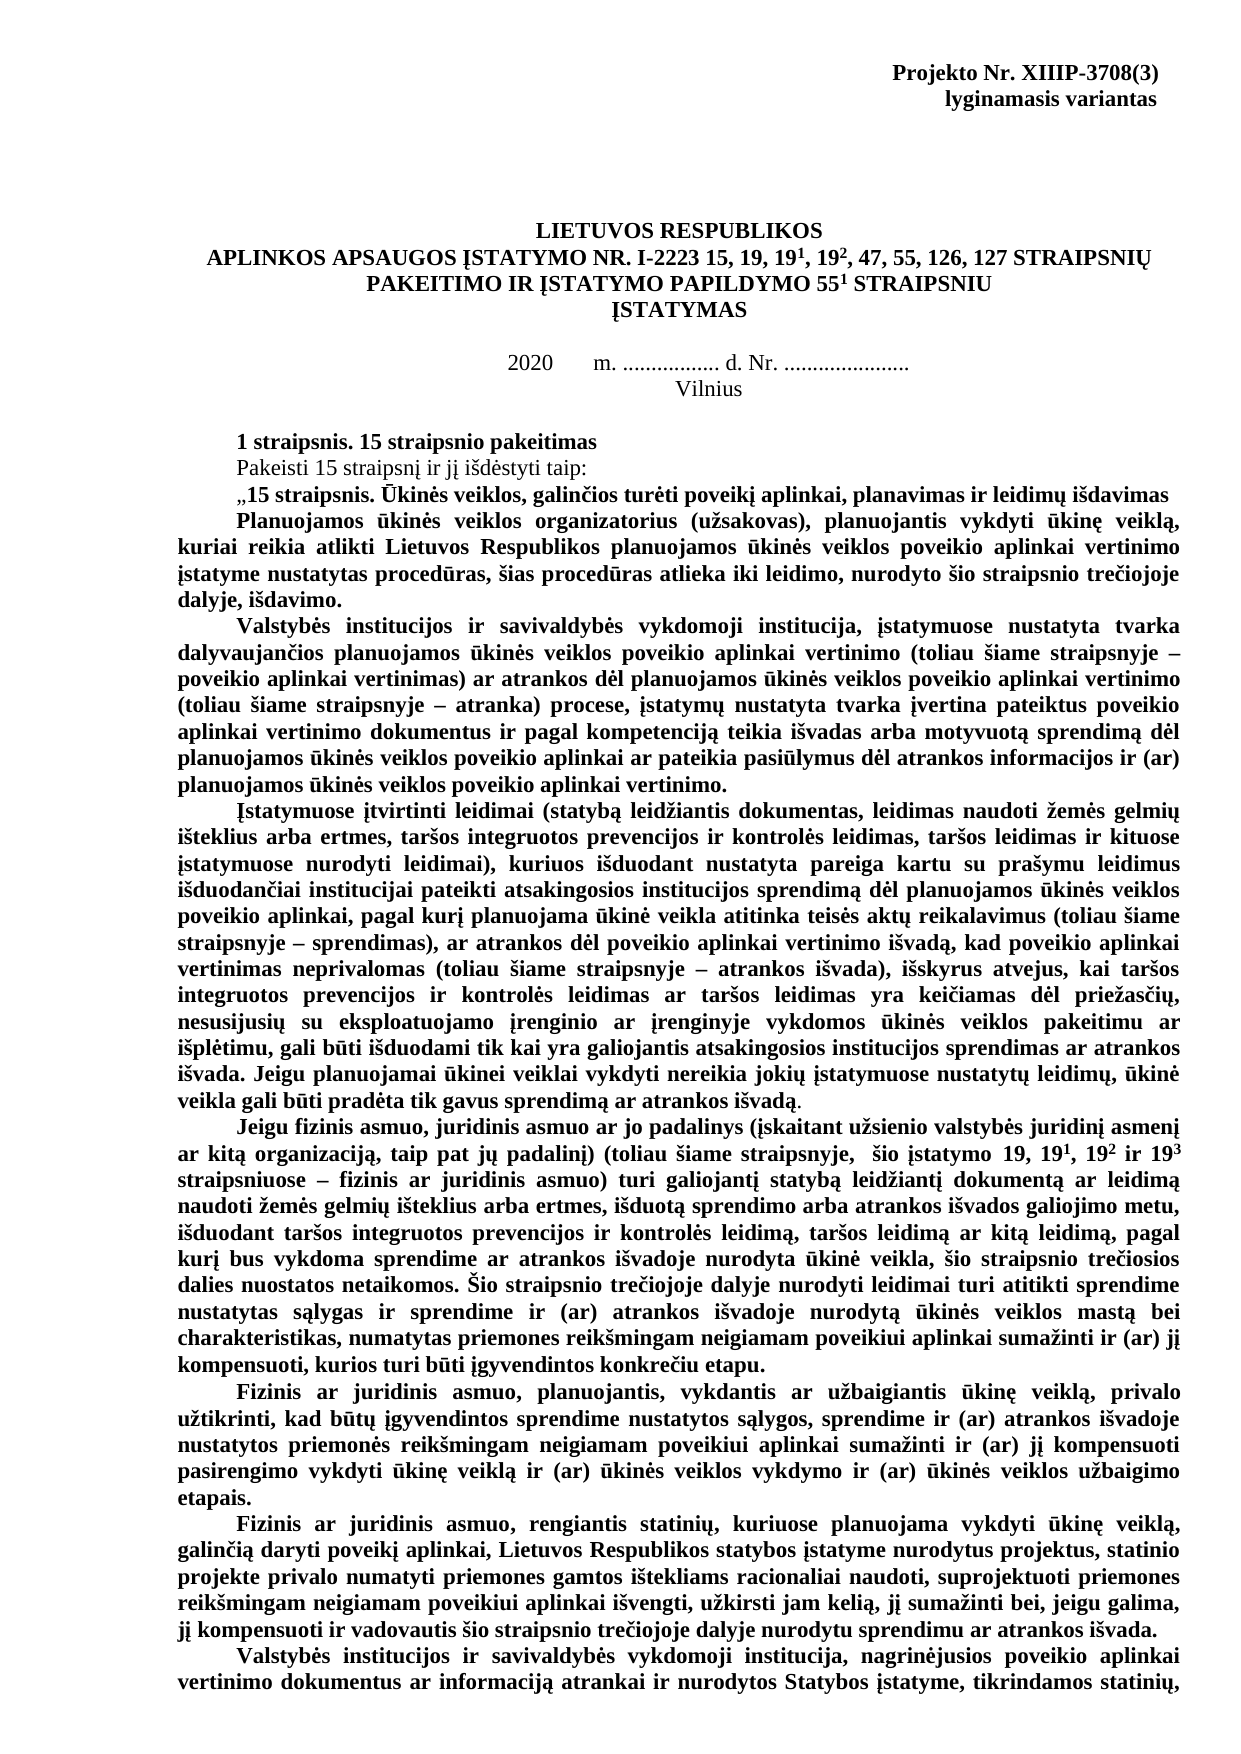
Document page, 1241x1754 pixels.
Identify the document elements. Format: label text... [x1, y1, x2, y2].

text Planuojamos ūkinės veiklos organizatorius (užsakovas), planuojantis vykdyti ūkinę veiklą, kuriai reikia atlikti Lietuvos Respublikos planuojamos ūkinės veiklos poveikio aplinkai vertinimo įstatyme nustatytas procedūras, šias procedūras atlieka iki leidimo, nurodyto šio straipsnio trečiojoje dalyje, išdavimo. [177, 507, 1181, 612]
text LIETUVOS RESPUBLIKOS [177, 217, 1181, 243]
text APLINKOS APSAUGOS ĮSTATYMO NR. I-2223 15, 19, 191, 192, 47, 55, 126, 127 STRAIPSNIŲ PAKEITIMO IR ĮSTATYMO PAPILDYMO 551 STRAIPSNIU [177, 243, 1181, 296]
text ĮSTATYMAS [177, 296, 1181, 323]
text „15 straipsnis. Ūkinės veiklos, galinčios turėti poveikį aplinkai, planavimas ir leidimų išdavimas [177, 481, 1181, 507]
text Valstybės institucijos ir savivaldybės vykdomoji institucija, įstatymuose nustatyta tvarka dalyvaujančios planuojamos ūkinės veiklos poveikio aplinkai vertinimo (toliau šiame straipsnyje – poveikio aplinkai vertinimas) ar atrankos dėl planuojamos ūkinės veiklos poveikio aplinkai vertinimo (toliau šiame straipsnyje – atranka) procese, įstatymų nustatyta tvarka įvertina pateiktus poveikio aplinkai vertinimo dokumentus ir pagal kompetenciją teikia išvadas arba motyvuotą sprendimą dėl planuojamos ūkinės veiklos poveikio aplinkai ar pateikia pasiūlymus dėl atrankos informacijos ir (ar) planuojamos ūkinės veiklos poveikio aplinkai vertinimo. [177, 612, 1181, 797]
text Jeigu fizinis asmuo, juridinis asmuo ar jo padalinys (įskaitant užsienio valstybės juridinį asmenį ar kitą organizaciją, taip pat jų padalinį) (toliau šiame straipsnyje, šio įstatymo 19, 191, 192 ir 193 straipsniuose – fizinis ar juridinis asmuo) turi galiojantį statybą leidžiantį dokumentą ar leidimą naudoti žemės gelmių išteklius arba ertmes, išduotą sprendimo arba atrankos išvados galiojimo metu, išduodant taršos integruotos prevencijos ir kontrolės leidimą, taršos leidimą ar kitą leidimą, pagal kurį bus vykdoma sprendime ar atrankos išvadoje nurodyta ūkinė veikla, šio straipsnio trečiosios dalies nuostatos netaikomos. Šio straipsnio trečiojoje dalyje nurodyti leidimai turi atitikti sprendime nustatytas sąlygas ir sprendime ir (ar) atrankos išvadoje nurodytą ūkinės veiklos mastą bei charakteristikas, numatytas priemones reikšmingam neigiamam poveikiui aplinkai sumažinti ir (ar) jį kompensuoti, kurios turi būti įgyvendintos konkrečiu etapu. [177, 1113, 1181, 1378]
text Fizinis ar juridinis asmuo, rengiantis statinių, kuriuose planuojama vykdyti ūkinę veiklą, galinčią daryti poveikį aplinkai, Lietuvos Respublikos statybos įstatyme nurodytus projektus, statinio projekte privalo numatyti priemones gamtos ištekliams racionaliai naudoti, suprojektuoti priemones reikšmingam neigiamam poveikiui aplinkai išvengti, užkirsti jam kelią, jį sumažinti bei, jeigu galima, jį kompensuoti ir vadovautis šio straipsnio trečiojoje dalyje nurodytu sprendimu ar atrankos išvada. [177, 1510, 1181, 1642]
text Valstybės institucijos ir savivaldybės vykdomoji institucija, nagrinėjusios poveikio aplinkai vertinimo dokumentus ar informaciją atrankai ir nurodytos Statybos įstatyme, tikrindamos statinių, [177, 1642, 1181, 1695]
text lyginamasis variantas [177, 85, 1181, 112]
text Vilnius [177, 375, 1181, 402]
text Pakeisti 15 straipsnį ir jį išdėstyti taip: [177, 454, 1181, 481]
text Projekto Nr. XIIIP-3708(3) [810, 59, 1181, 85]
text 1 straipsnis. 15 straipsnio pakeitimas [177, 428, 1181, 454]
text Fizinis ar juridinis asmuo, planuojantis, vykdantis ar užbaigiantis ūkinę veiklą, privalo užtikrinti, kad būtų įgyvendintos sprendime nustatytos sąlygos, sprendime ir (ar) atrankos išvadoje nustatytos priemonės reikšmingam neigiamam poveikiui aplinkai sumažinti ir (ar) jį kompensuoti pasirengimo vykdyti ūkinę veiklą ir (ar) ūkinės veiklos vykdymo ir (ar) ūkinės veiklos užbaigimo etapais. [177, 1378, 1181, 1510]
text Įstatymuose įtvirtinti leidimai (statybą leidžiantis dokumentas, leidimas naudoti žemės gelmių išteklius arba ertmes, taršos integruotos prevencijos ir kontrolės leidimas, taršos leidimas ir kituose įstatymuose nurodyti leidimai), kuriuos išduodant nustatyta pareiga kartu su prašymu leidimus išduodančiai institucijai pateikti atsakingosios institucijos sprendimą dėl planuojamos ūkinės veiklos poveikio aplinkai, pagal kurį planuojama ūkinė veikla atitinka teisės aktų reikalavimus (toliau šiame straipsnyje – sprendimas), ar atrankos dėl poveikio aplinkai vertinimo išvadą, kad poveikio aplinkai vertinimas neprivalomas (toliau šiame straipsnyje – atrankos išvada), išskyrus atvejus, kai taršos integruotos prevencijos ir kontrolės leidimas ar taršos leidimas yra keičiamas dėl priežasčių, nesusijusių su eksploatuojamo įrenginio ar įrenginyje vykdomos ūkinės veiklos pakeitimu ar išplėtimu, gali būti išduodami tik kai yra galiojantis atsakingosios institucijos sprendimas ar atrankos išvada. Jeigu planuojamai ūkinei veiklai vykdyti nereikia jokių įstatymuose nustatytų leidimų, ūkinė veikla gali būti pradėta tik gavus sprendimą ar atrankos išvadą. [177, 797, 1181, 1113]
text 2020 m. ................. d. Nr. ...................... [177, 349, 1181, 375]
